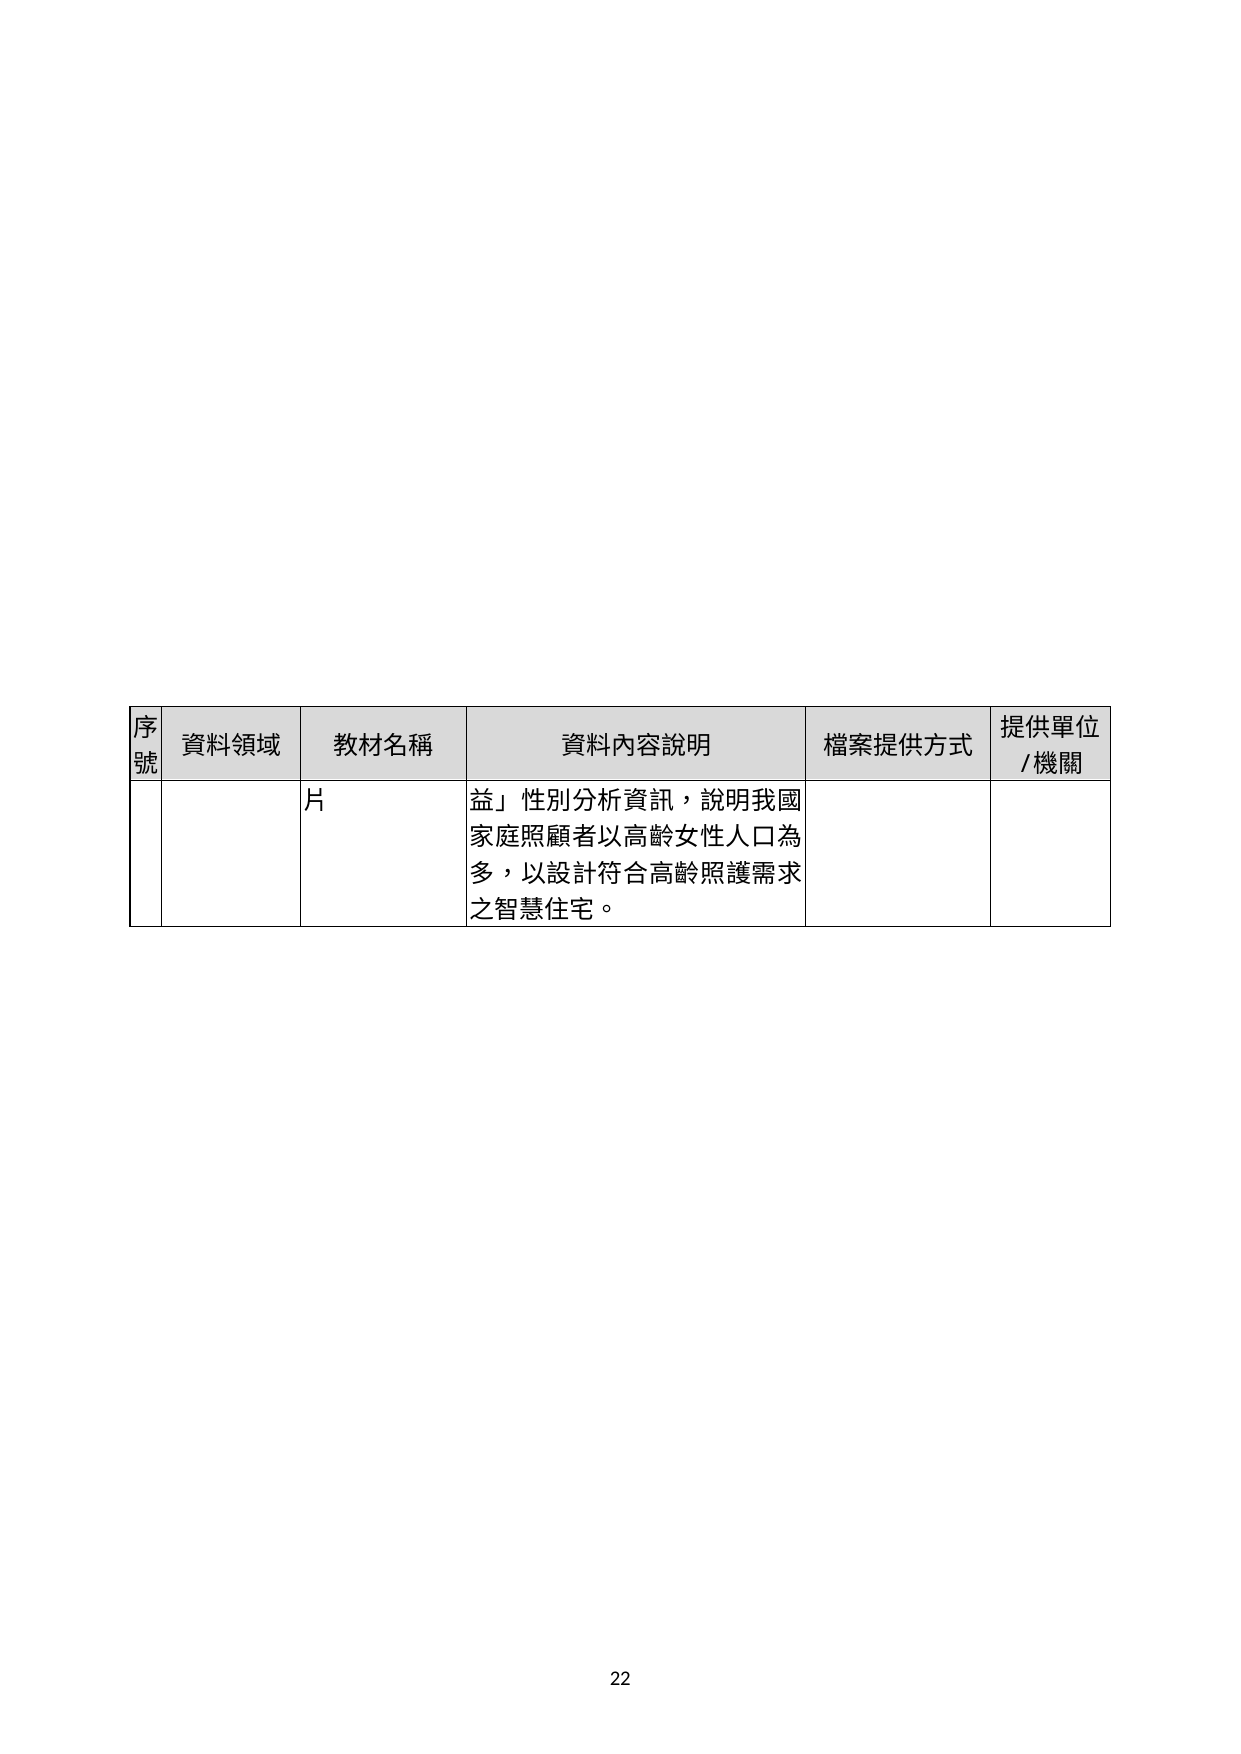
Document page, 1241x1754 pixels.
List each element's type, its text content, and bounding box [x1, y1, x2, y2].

table_cell 益」性別分析資訊，說明我國家庭照顧者以高齡女性人口為多，以設計符合高齡照護需求之智慧住宅。 [467, 781, 805, 926]
table_header 教材名稱 [301, 707, 466, 779]
table_cell [991, 781, 1110, 926]
table_cell [806, 781, 990, 926]
table_cell [131, 781, 161, 926]
table_header 檔案提供方式 [806, 707, 990, 779]
table_header 序號 [131, 707, 161, 779]
table_header 提供單位/機關 [991, 707, 1110, 779]
table_header 資料領域 [162, 707, 300, 779]
table_cell 片 [301, 781, 466, 926]
table_header 資料內容說明 [467, 707, 805, 779]
table_cell [162, 781, 300, 926]
